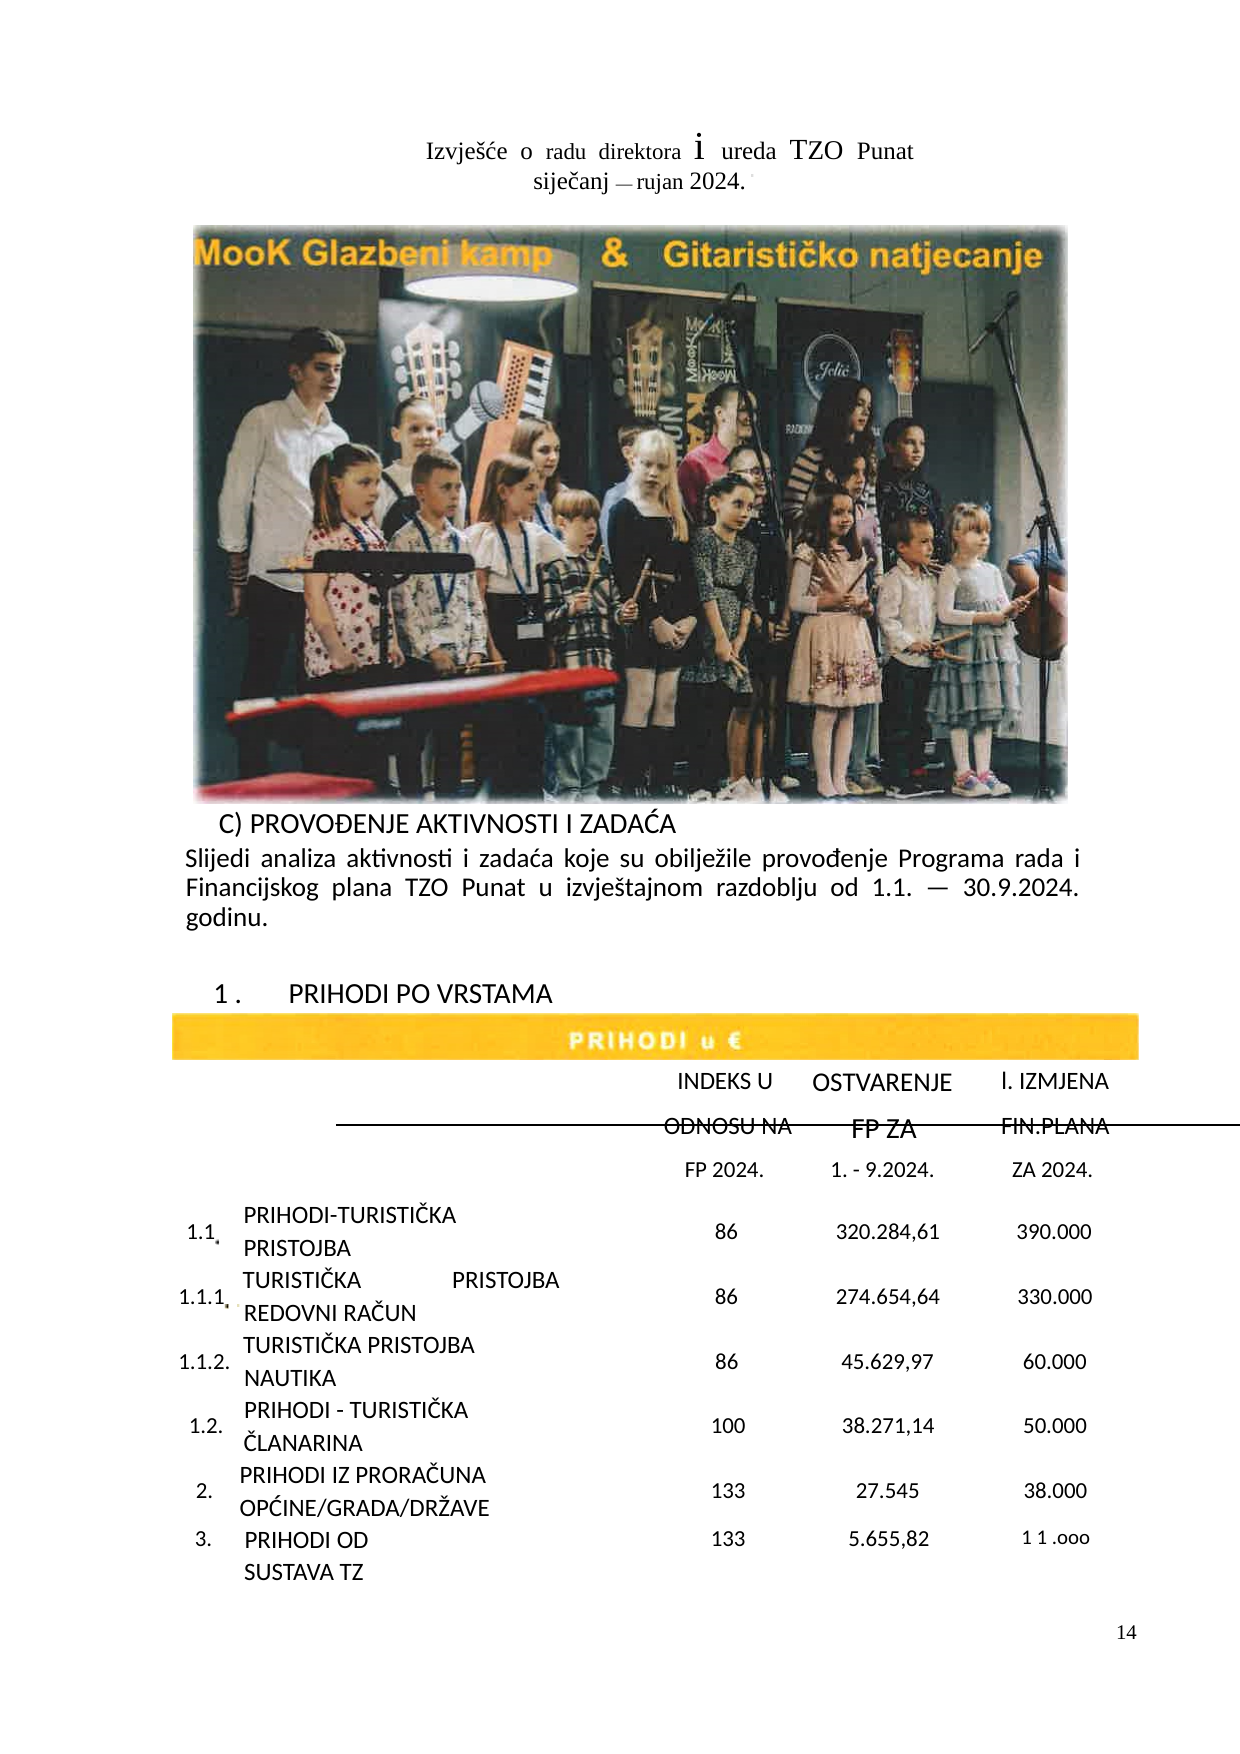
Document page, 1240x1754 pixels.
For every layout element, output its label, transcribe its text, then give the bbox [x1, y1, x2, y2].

table_cell PRIHODI - TURISTIČKA ČLANARINA [239, 1394, 663, 1459]
table_cell FP ZA [812, 1110, 1001, 1124]
table_cell 38.000 [1001, 1459, 1109, 1524]
table_cell [178, 1110, 239, 1155]
table_cell 50.000 [1001, 1394, 1109, 1459]
table_cell [239, 1155, 663, 1199]
table_cell PRIHODI IZ PRORAČUNA OPĆINE/GRADA/DRŽAVE [239, 1459, 663, 1524]
table_cell FP ZA [812, 1126, 1001, 1155]
table_cell PRIHODI OD SUSTAVA TZ [239, 1524, 663, 1620]
table_cell 86 [664, 1200, 812, 1264]
table_cell FP ZA [890, 1126, 903, 1137]
table_cell 1.2. [178, 1394, 239, 1459]
table_cell ODNOSU NA [664, 1110, 812, 1124]
table_cell PRIHODI-TURISTIČKA PRISTOJBA [239, 1200, 663, 1264]
table_cell 60.000 [1001, 1329, 1109, 1394]
table_cell 1.1.1 [178, 1264, 239, 1329]
table_cell 5.655,82 [812, 1524, 1001, 1620]
subtitle C) PROVOĐENJE AKTIVNOSTI I ZADAĆA [218, 806, 1081, 841]
table_cell 38.271,14 [812, 1394, 1001, 1459]
table_cell 330.000 [1001, 1264, 1109, 1329]
table_header [239, 1065, 663, 1110]
table_header [178, 1065, 239, 1110]
table_cell 390.000 [1001, 1200, 1109, 1264]
subtitle 1 . PRIHODI PO VRSTAMA [178, 975, 1081, 1011]
table_cell 320.284,61 [812, 1200, 1001, 1264]
table_cell 1.1 [178, 1200, 239, 1264]
table_header l. IZMJENA [1001, 1065, 1109, 1110]
table_cell 45.629,97 [812, 1329, 1001, 1394]
table_cell TURISTIČKA PRISTOJBA NAUTIKA [239, 1329, 663, 1394]
table_cell FP 2024. [664, 1155, 812, 1199]
table_cell 2. [178, 1459, 239, 1524]
table_cell 100 [664, 1394, 812, 1459]
table_header INDEKS U [664, 1065, 812, 1110]
table_header OSTVARENJE [812, 1065, 1001, 1110]
table_cell 86 [664, 1329, 812, 1394]
table_cell 133 [664, 1524, 812, 1620]
table_cell 3. [178, 1524, 239, 1620]
table_cell [239, 1110, 663, 1155]
table_cell [178, 1155, 239, 1199]
table_cell 274.654,64 [812, 1264, 1001, 1329]
table_cell 27.545 [812, 1459, 1001, 1524]
table_cell 1. - 9.2024. [812, 1155, 1001, 1199]
table_cell ZA 2024. [1001, 1155, 1109, 1199]
table_cell 133 [664, 1459, 812, 1524]
text Slijedi analiza aktivnosti i zadaća koje su obilježile provođenje Programa rada i Financijskog plana TZO Punat u izvještajnom razdoblju od 1.1. — 30.9.2024. godinu. [185, 844, 1081, 933]
table_cell ODNOSU NA [664, 1126, 812, 1155]
table_cell FIN.PLANA [1001, 1110, 1109, 1124]
table_cell 1.1.2. [178, 1329, 239, 1394]
table_cell 86 [664, 1264, 812, 1329]
table_cell FIN.PLANA [1001, 1126, 1109, 1155]
table_cell TURISTIČKA PRISTOJBA REDOVNI RAČUN [239, 1264, 663, 1329]
table_cell 1 1 .ooo [1001, 1524, 1109, 1620]
